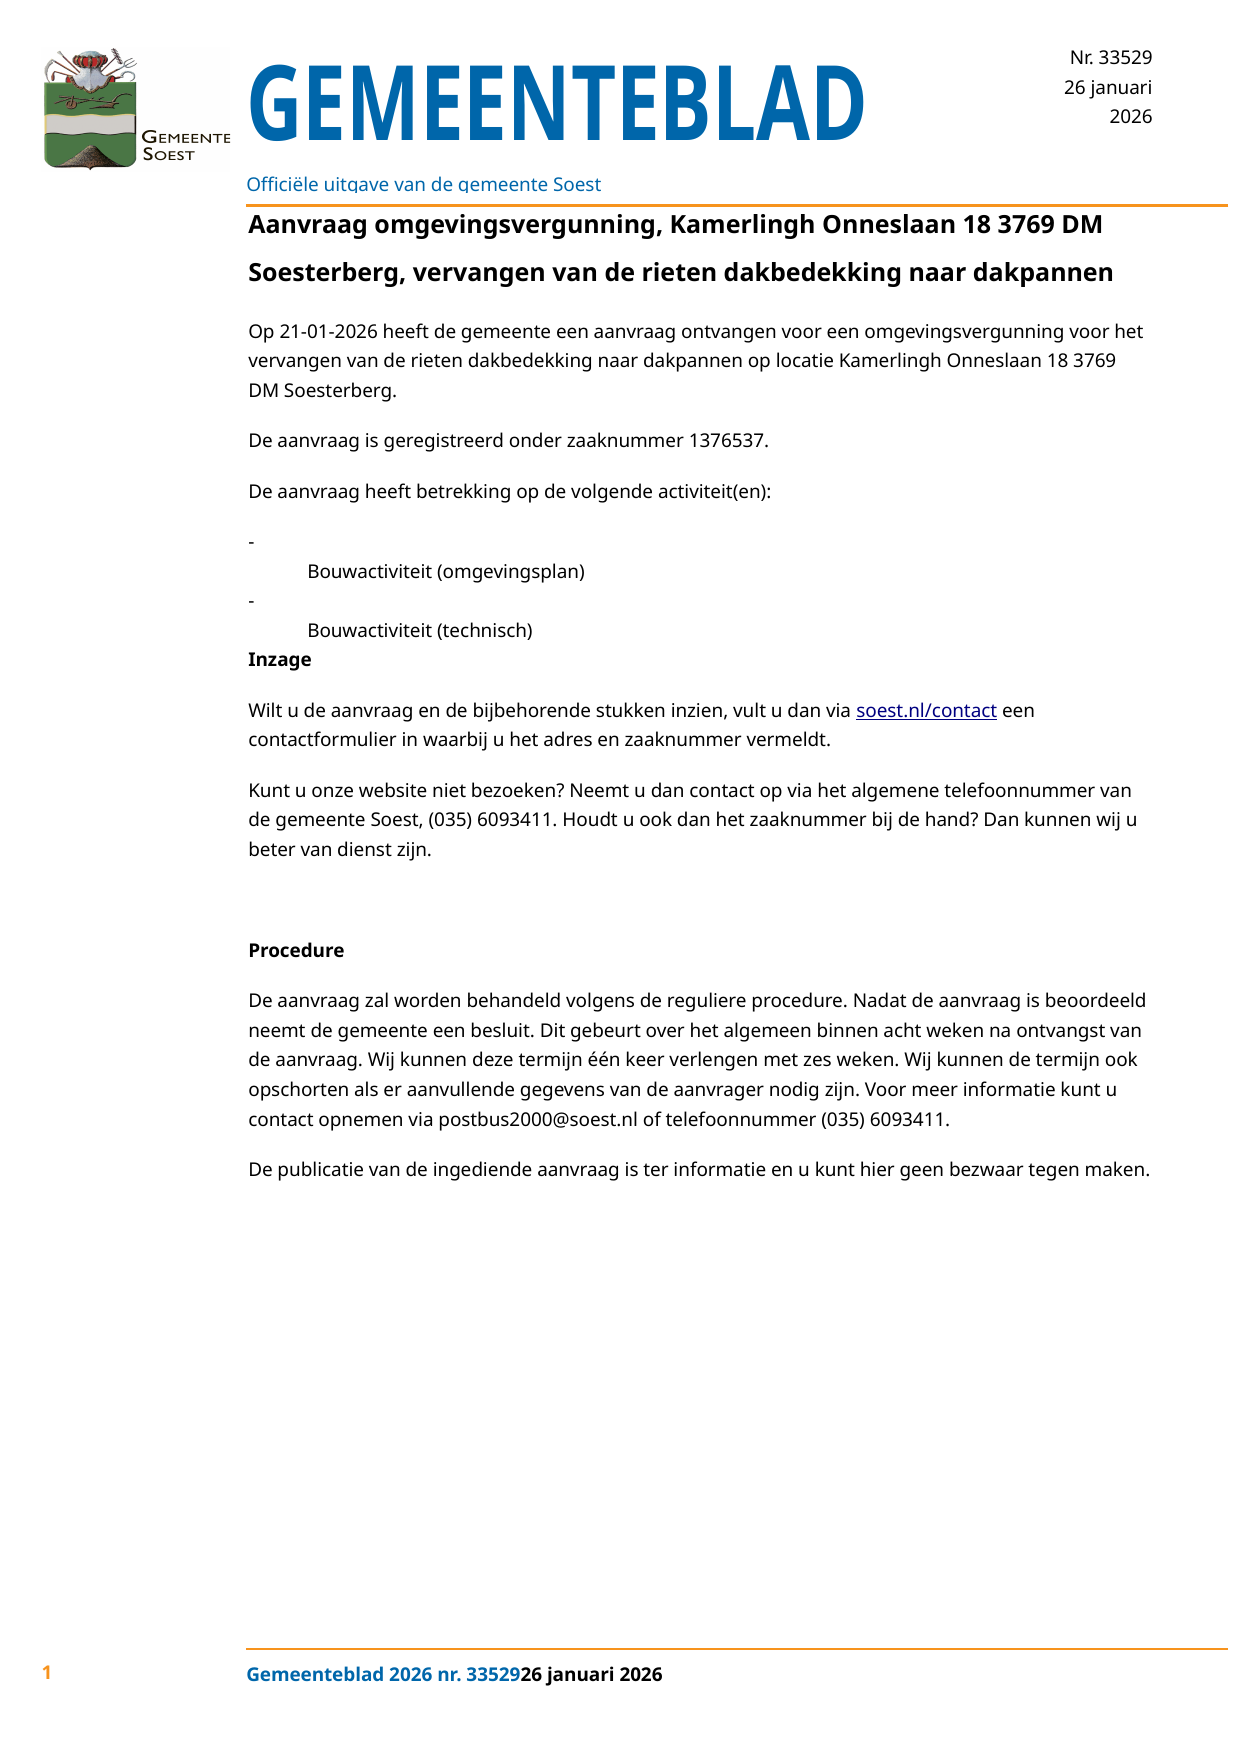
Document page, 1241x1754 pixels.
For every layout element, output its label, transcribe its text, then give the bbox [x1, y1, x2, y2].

text De publicatie van de ingediende aanvraag is ter informatie en u kunt hier geen bezwaar tegen maken. [248, 1156, 1152, 1182]
text Wilt u de aanvraag en de bijbehorende stukken inzien, vult u dan via soest.nl/contact een contactformulier in waarbij u het adres en zaaknummer vermeldt. [248, 697, 1152, 752]
text Op 21-01-2026 heeft de gemeente een aanvraag ontvangen voor een omgevingsvergunning voor het vervangen van de rieten dakbedekking naar dakpannen op locatie Kamerlingh Onneslaan 18 3769 DM Soesterberg. [248, 318, 1152, 403]
text Procedure [248, 937, 1152, 963]
text De aanvraag zal worden behandeld volgens de reguliere procedure. Nadat de aanvraag is beoordeeld neemt de gemeente een besluit. Dit gebeurt over het algemeen binnen acht weken na ontvangst van de aanvraag. Wij kunnen deze termijn één keer verlengen met zes weken. Wij kunnen de termijn ook opschorten als er aanvullende gegevens van de aanvrager nodig zijn. Voor meer informatie kunt u contact opnemen via postbus2000@soest.nl of telefoonnummer (035) 6093411. [248, 987, 1152, 1132]
list Bouwactiviteit (omgevingsplan) [248, 558, 1152, 584]
picture [41, 47, 231, 172]
text De aanvraag is geregistreerd onder zaaknummer 1376537. [248, 427, 1152, 453]
text Aanvraag omgevingsvergunning, Kamerlingh Onneslaan 18 3769 DM Soesterberg, vervangen van de rieten dakbedekking naar dakpannen [248, 207, 1152, 288]
text Inzage [248, 647, 1152, 672]
text Kunt u onze website niet bezoeken? Neemt u dan contact op via het algemene telefoonnummer van de gemeente Soest, (035) 6093411. Houdt u ook dan het zaaknummer bij de hand? Dan kunnen wij u beter van dienst zijn. [248, 777, 1152, 862]
text De aanvraag heeft betrekking op de volgende activiteit(en): [248, 478, 1152, 504]
list Bouwactiviteit (technisch) [248, 617, 1152, 643]
